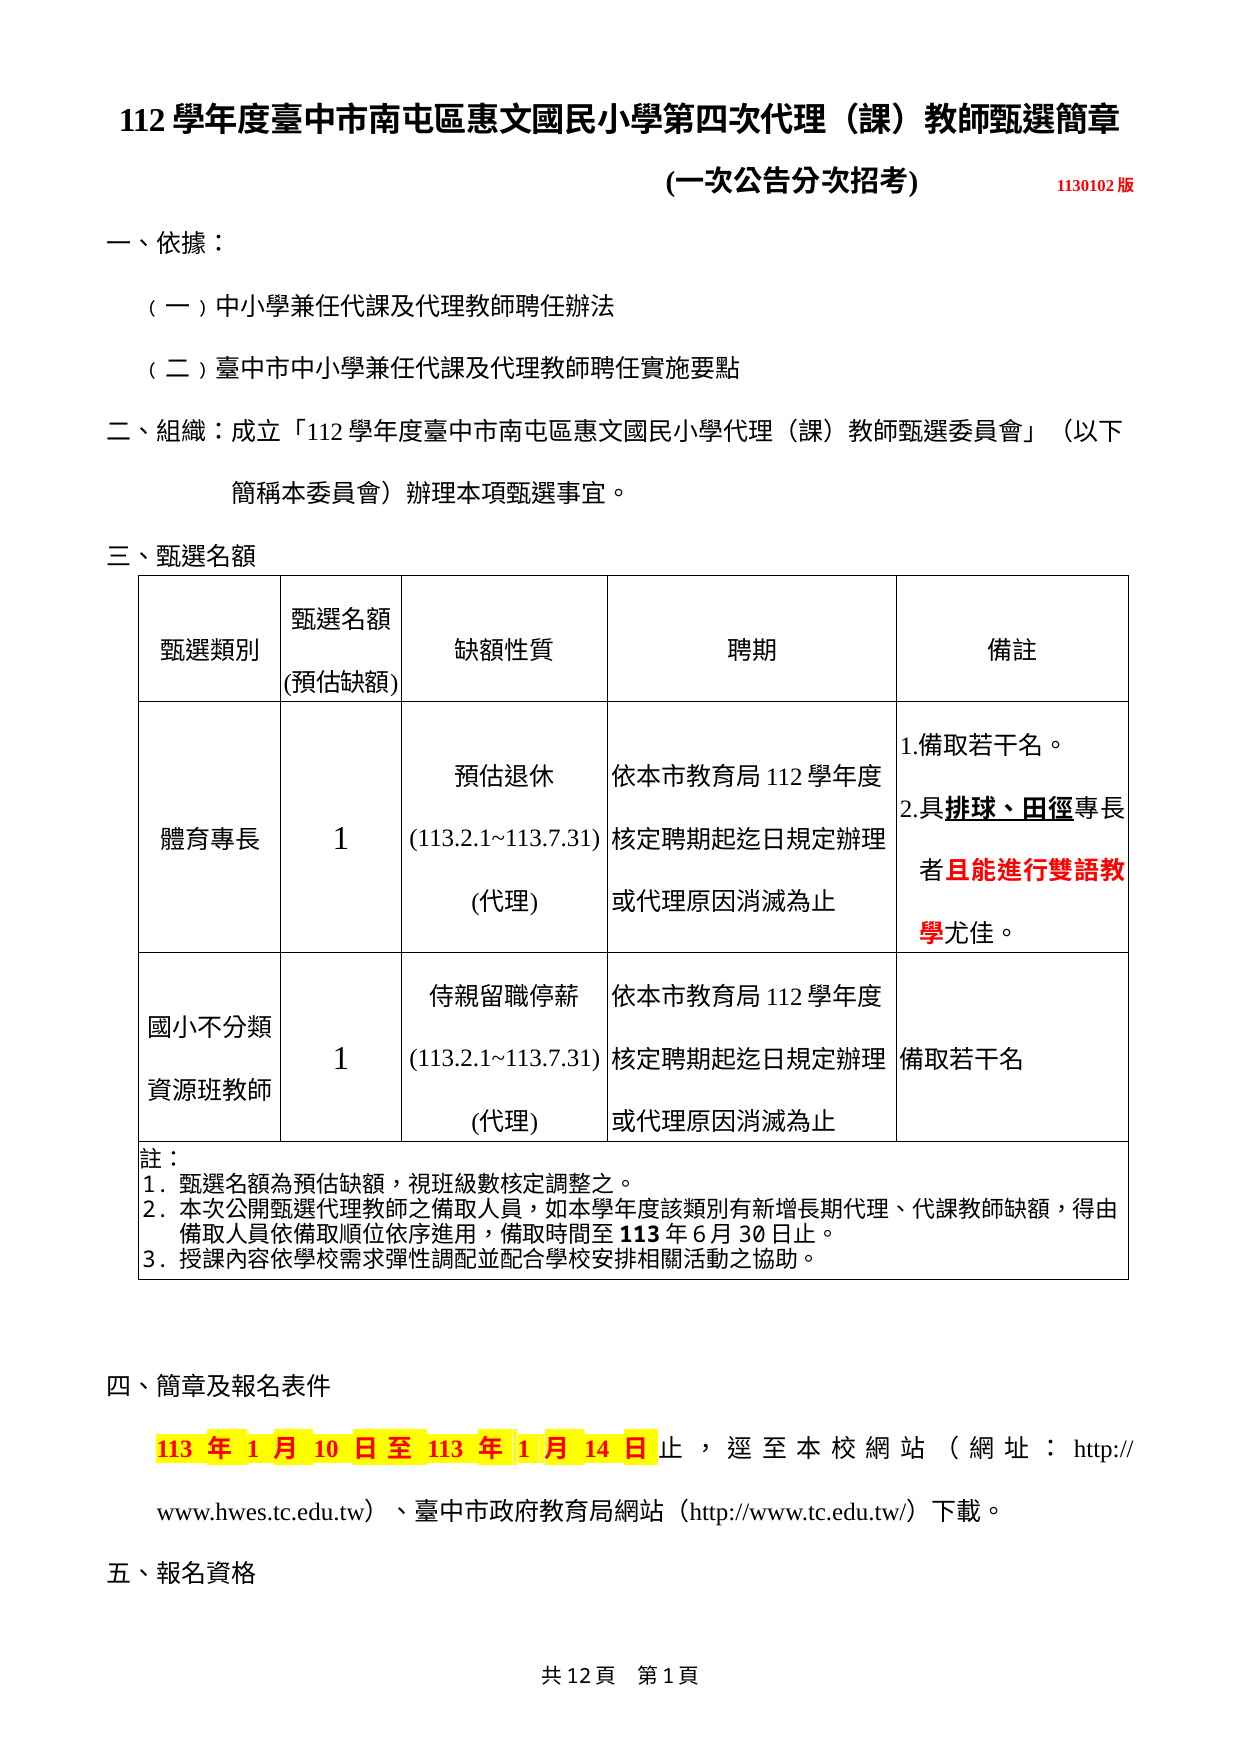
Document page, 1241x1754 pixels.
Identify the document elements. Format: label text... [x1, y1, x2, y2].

text 五、報名資格 [106, 1530, 1134, 1593]
table_cell 侍親留職停薪(113.2.1~113.7.31) (代理) [402, 953, 607, 1141]
table_header 缺額性質 [402, 576, 607, 701]
text ﹙二﹚臺中市中小學兼任代課及代理教師聘任實施要點 [140, 325, 1134, 387]
table_cell 註： 甄選名額為預估缺額，視班級數核定調整之。 本次公開甄選代理教師之備取人員，如本學年度該類別有新增長期代理、代課教師缺額，得由備取人員依備取順位依序進用，備取時間至113年6月30日止。 授課內容依學校需求彈性調配並配合學校安排相關活動之協助。 [139, 1142, 1128, 1279]
text (一次公告分次招考) 1130102版 [106, 137, 1134, 200]
text 113年1月10日至113年1月14日止，逕至本校網站（網址：http://www.hwes.tc.edu.tw）、臺中市政府教育局網站（http://www.tc.edu.tw/）下載。 [156, 1405, 1134, 1530]
text 112學年度臺中市南屯區惠文國民小學第四次代理（課）教師甄選簡章 [106, 75, 1134, 137]
table_cell 1 [281, 953, 401, 1141]
text 二、組織：成立「112學年度臺中市南屯區惠文國民小學代理（課）教師甄選委員會」（以下簡稱本委員會）辦理本項甄選事宜。 [106, 387, 1134, 512]
table_cell 1.備取若干名。 2.具排球、田徑專長者且能進行雙語教學尤佳。 [897, 702, 1128, 952]
table_cell 1 [281, 702, 401, 952]
text ﹙一﹚中小學兼任代課及代理教師聘任辦法 [140, 262, 1134, 325]
table_cell 依本市教育局112學年度核定聘期起迄日規定辦理或代理原因消滅為止 [608, 702, 896, 952]
text 三、甄選名額 [106, 512, 1134, 575]
table_cell 體育專長 [139, 702, 280, 952]
table_cell 預估退休 (113.2.1~113.7.31) (代理) [402, 702, 607, 952]
table_header 甄選名額 (預估缺額) [281, 576, 401, 701]
table_cell 依本市教育局112學年度核定聘期起迄日規定辦理或代理原因消滅為止 [608, 953, 896, 1141]
table_header 聘期 [608, 576, 896, 701]
table_cell 國小不分類 資源班教師 [139, 953, 280, 1141]
text 四、簡章及報名表件 [106, 1343, 1134, 1405]
table_header 甄選類別 [139, 576, 280, 701]
table_cell 備取若干名 [897, 953, 1128, 1141]
text 一、依據： [106, 200, 1134, 262]
table_header 備註 [897, 576, 1128, 701]
